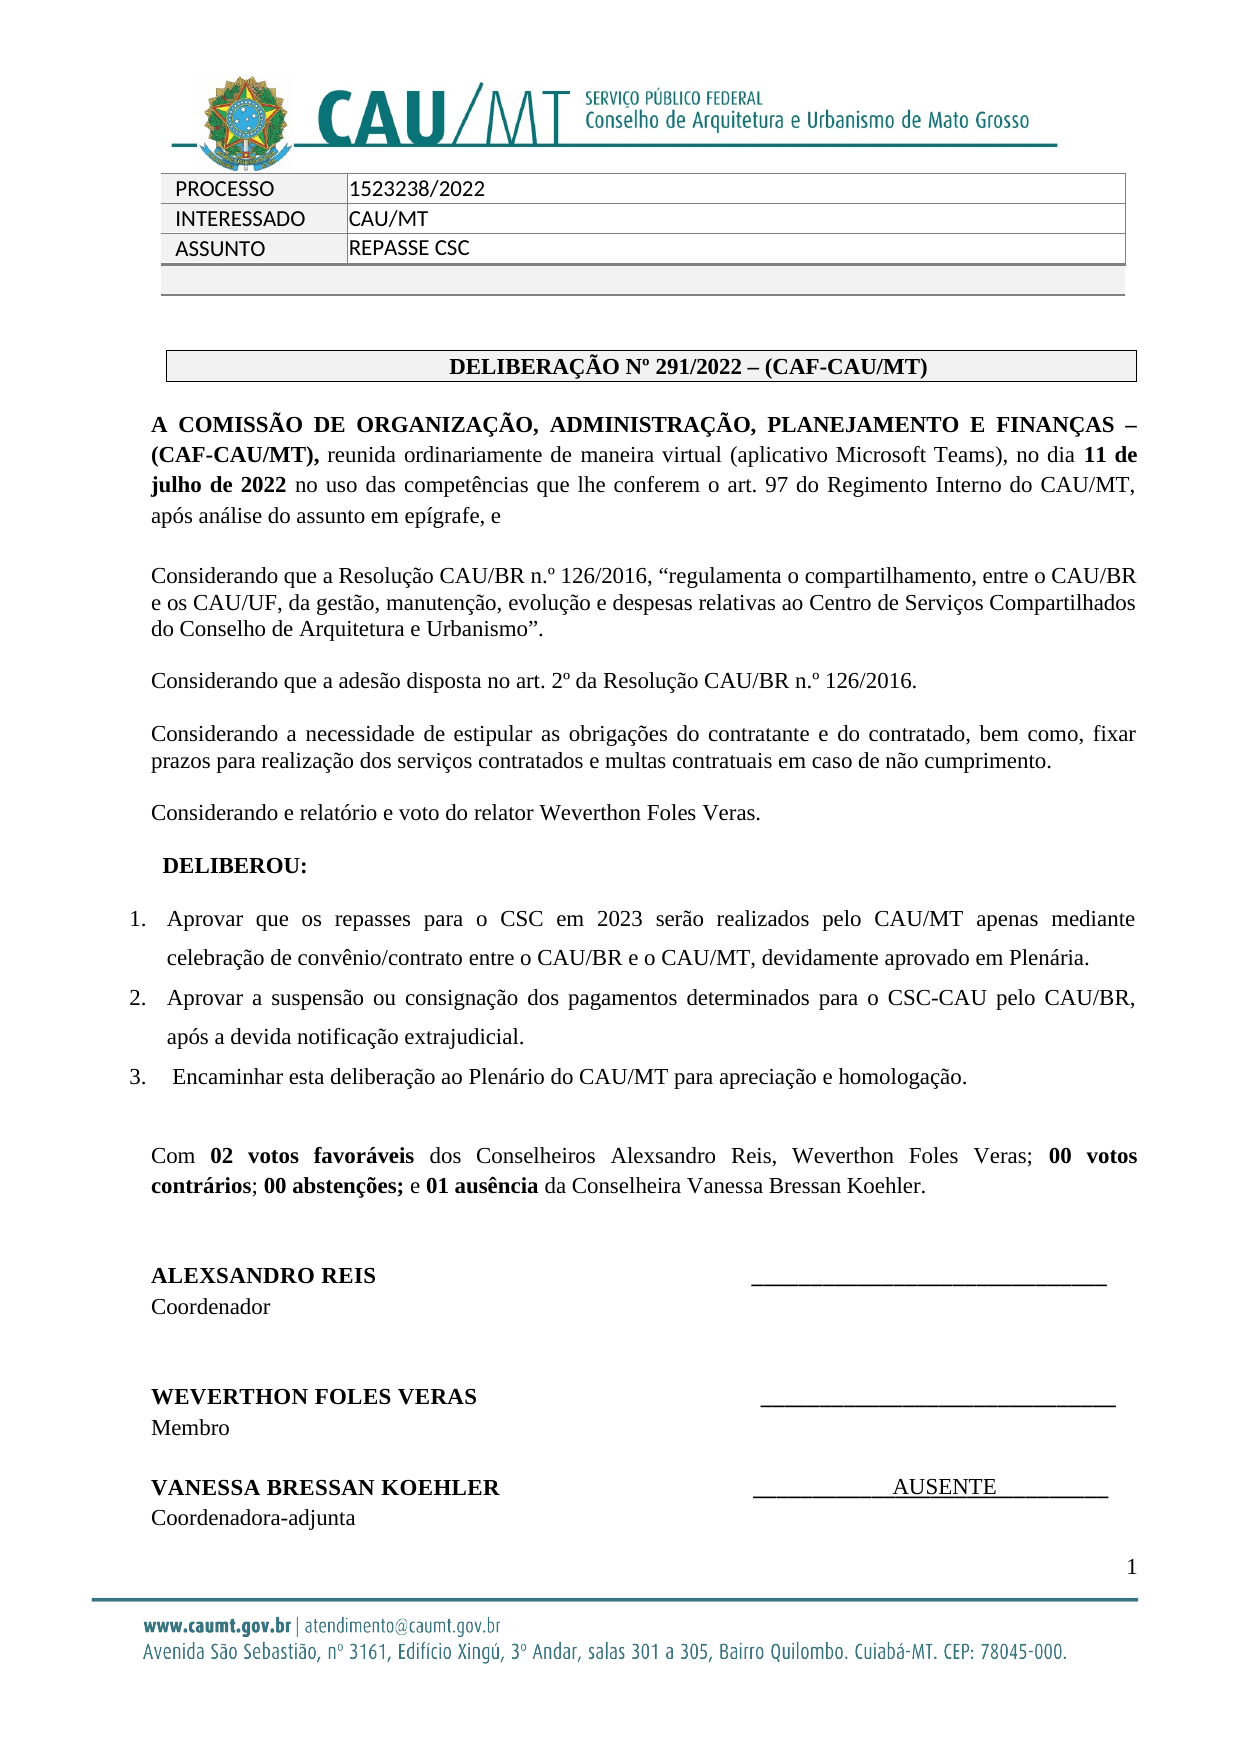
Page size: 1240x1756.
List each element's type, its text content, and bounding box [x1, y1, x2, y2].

text Considerando a necessidade de estipular as obrigações do contratante e do contratado, bem como, fixar prazos para realização dos serviços contratados e multas contratuais em caso de não cumprimento. [151, 720, 1137, 773]
text A COMISSÃO DE ORGANIZAÇÃO, ADMINISTRAÇÃO, PLANEJAMENTO E FINANÇAS – (CAF-CAU/MT), reunida ordinariamente de maneira virtual (aplicativo Microsoft Teams), no dia 11 de julho de 2022 no uso das competências que lhe conferem o art. 97 do Regimento Interno do CAU/MT, após análise do assunto em epígrafe, e [151, 411, 1137, 528]
text Coordenadora-adjunta [151, 1504, 1137, 1531]
text AUSENTE [892, 1473, 997, 1497]
text Considerando que a adesão disposta no art. 2º da Resolução CAU/BR n.º 126/2016. [151, 668, 1137, 694]
text vanessa bressan koehler ______________________________ [1012, 1474, 1137, 1500]
subtitle DELIBEROU: [162, 852, 1137, 878]
list Encaminhar esta deliberação ao Plenário do CAU/MT para apreciação e homologação. [129, 1063, 1137, 1089]
text DELIBERAÇÃO Nº 291/2022 – (CAF-CAU/MT) [167, 351, 1136, 381]
text Coordenador [151, 1293, 1137, 1319]
list Aprovar que os repasses para o CSC em 2023 serão realizados pelo CAU/MT apenas mediante celebração de convênio/contrato entre o CAU/BR e o CAU/MT, devidamente aprovado em Plenária. [129, 905, 1137, 971]
text WEVERTHON FOLES VERAS ______________________________ [151, 1383, 1137, 1410]
text Com 02 votos favoráveis dos Conselheiros Alexsandro Reis, Weverthon Foles Veras; 00 votos contrários; 00 abstenções; e 01 ausência da Conselheira Vanessa Bressan Koehler. [151, 1142, 1137, 1198]
text Considerando e relatório e voto do relator Weverthon Foles Veras. [151, 799, 1137, 826]
text vanessa bressan koehler ______________________________ [151, 1474, 877, 1500]
list Aprovar a suspensão ou consignação dos pagamentos determinados para o CSC-CAU pelo CAU/BR, após a devida notificação extrajudicial. [129, 984, 1137, 1049]
text Considerando que a Resolução CAU/BR n.º 126/2016, “regulamenta o compartilhamento, entre o CAU/BR e os CAU/UF, da gestão, manutenção, evolução e despesas relativas ao Centro de Serviços Compartilhados do Conselho de Arquitetura e Urbanismo”. [151, 562, 1137, 641]
text alexsandro REIS ______________________________ [151, 1263, 1137, 1289]
text Membro [151, 1414, 1137, 1440]
